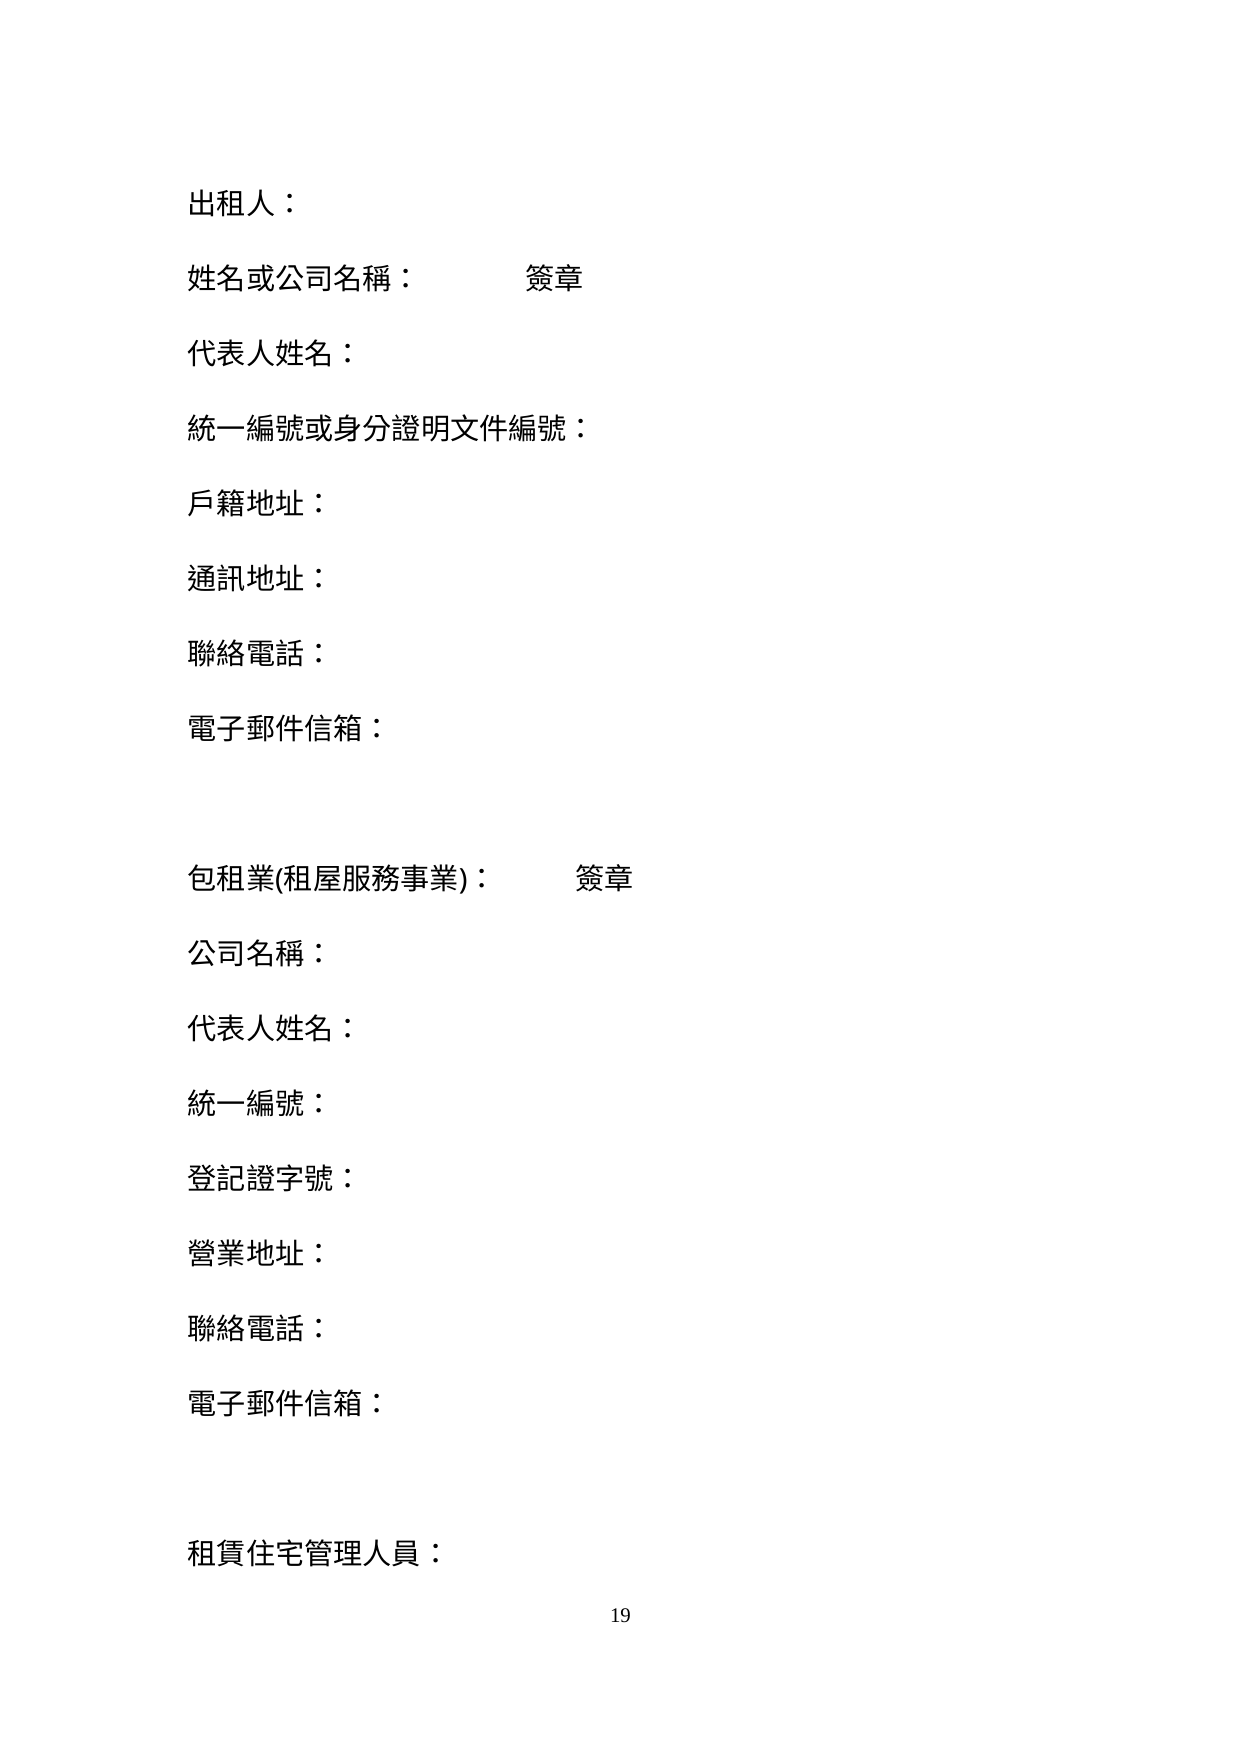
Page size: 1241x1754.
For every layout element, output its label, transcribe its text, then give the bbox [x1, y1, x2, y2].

text 統一編號： [187, 1064, 1053, 1139]
text 電子郵件信箱： [187, 689, 1053, 764]
text 公司名稱： [187, 914, 1053, 989]
text 戶籍地址： [187, 464, 1053, 539]
text 代表人姓名： [187, 989, 1053, 1064]
text 姓名或公司名稱： 簽章 [187, 239, 1053, 314]
text 代表人姓名： [187, 314, 1053, 389]
text 包租業(租屋服務事業)： 簽章 [187, 839, 1053, 914]
text 登記證字號： [187, 1139, 1053, 1214]
text 通訊地址： [187, 539, 1053, 614]
text 電子郵件信箱： [187, 1364, 1053, 1439]
text 營業地址： [187, 1214, 1053, 1289]
text 出租人： [187, 164, 1053, 239]
text 統一編號或身分證明文件編號： [187, 389, 1053, 464]
text 聯絡電話： [187, 614, 1053, 689]
text 聯絡電話： [187, 1289, 1053, 1364]
text 租賃住宅管理人員： [187, 1514, 1053, 1589]
